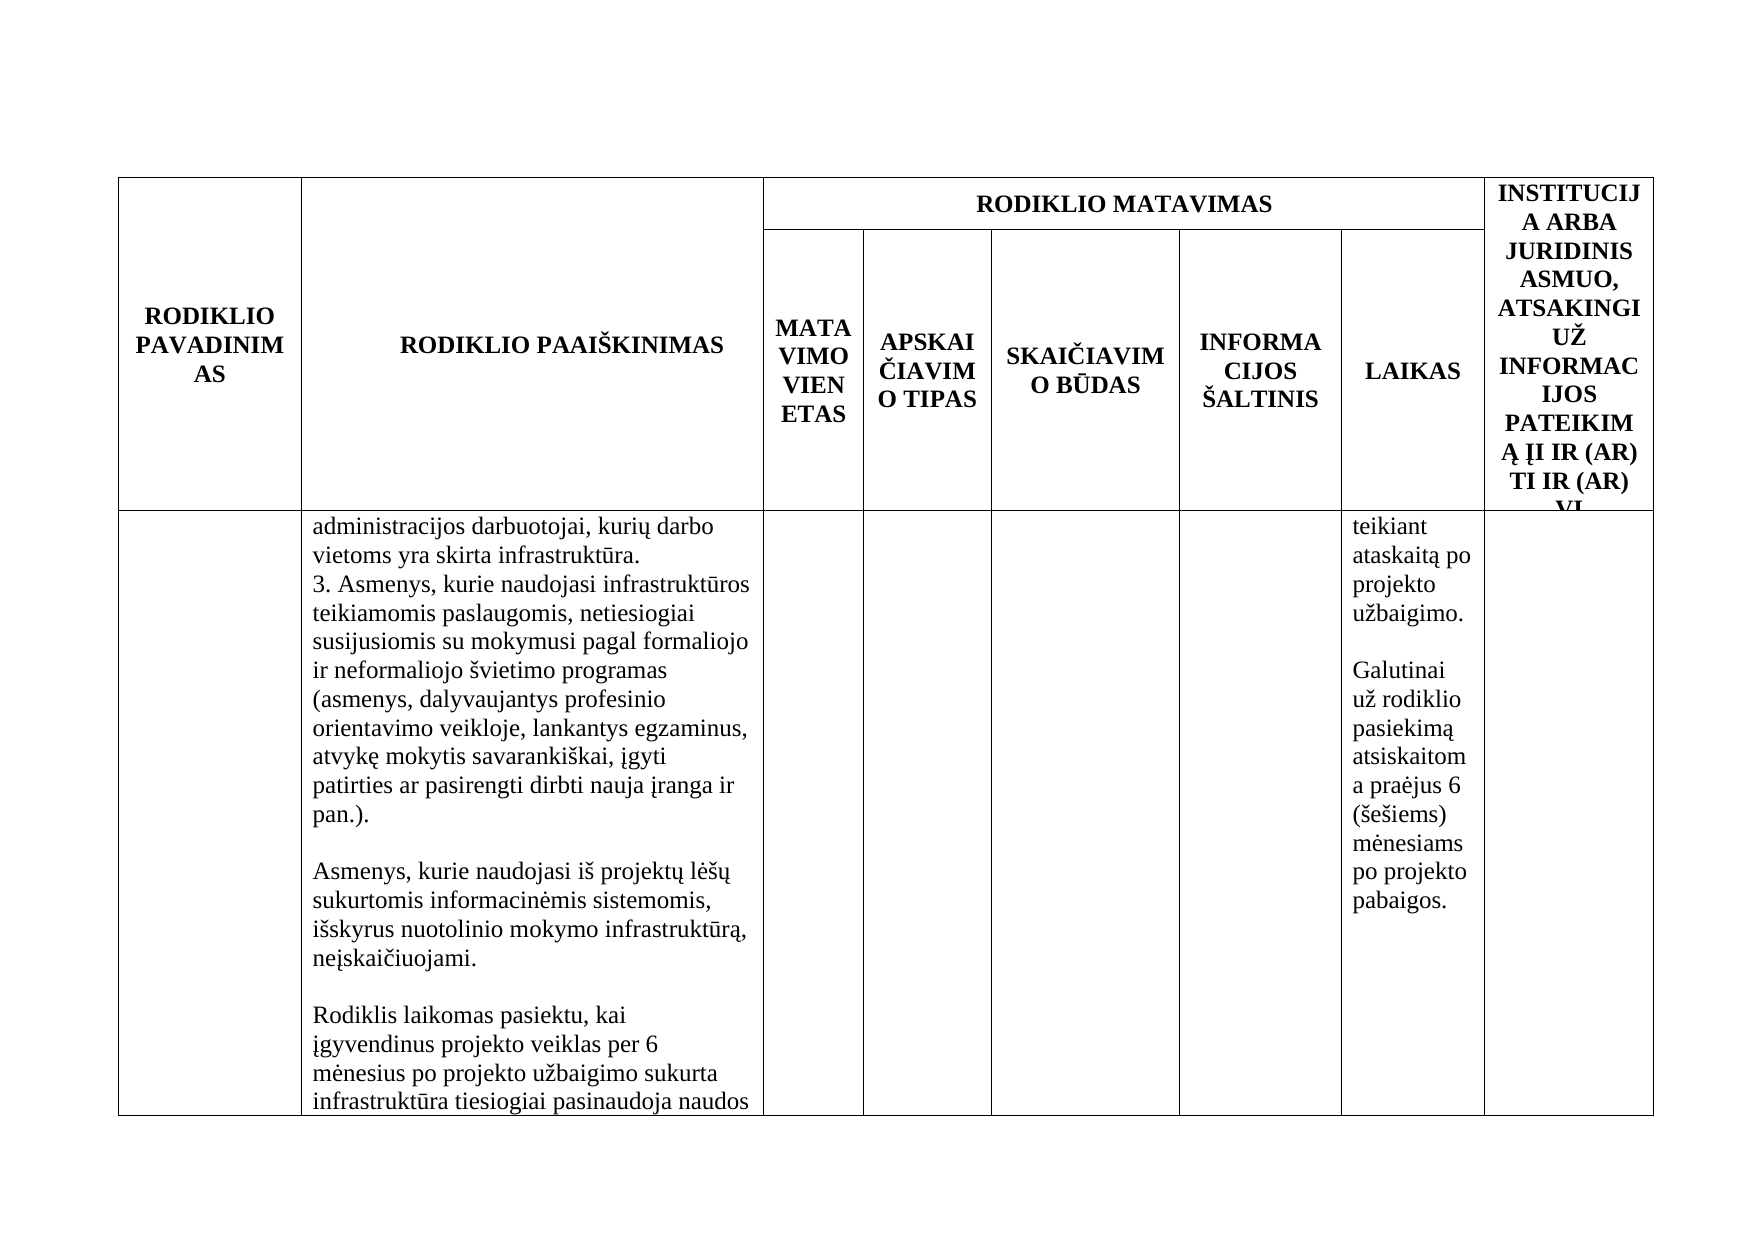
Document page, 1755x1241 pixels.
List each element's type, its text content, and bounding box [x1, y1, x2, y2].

table_cell [992, 511, 1179, 1115]
table_cell [119, 511, 301, 1115]
table_cell [764, 511, 863, 1115]
table_cell [1180, 511, 1341, 1115]
table_cell administracijos darbuotojai, kurių darbo vietoms yra skirta infrastruktūra. 3. Asmenys, kurie naudojasi infrastruktūros teikiamomis paslaugomis, netiesiogiai susijusiomis su mokymusi pagal formaliojo ir neformaliojo švietimo programas (asmenys, dalyvaujantys profesinio orientavimo veikloje, lankantys egzaminus, atvykę mokytis savarankiškai, įgyti patirties ar pasirengti dirbti nauja įranga ir pan.). Asmenys, kurie naudojasi iš projektų lėšų sukurtomis informacinėmis sistemomis, išskyrus nuotolinio mokymo infrastruktūrą, neįskaičiuojami. Rodiklis laikomas pasiektu, kai įgyvendinus projekto veiklas per 6 mėnesius po projekto užbaigimo sukurta infrastruktūra tiesiogiai pasinaudoja naudos [302, 511, 763, 1115]
table_cell [864, 511, 991, 1115]
table_cell INFORMACIJOS ŠALTINIS [1180, 230, 1341, 510]
table_header RODIKLIO PAAIŠKINIMAS [302, 178, 763, 510]
table_cell MATAVIMO VIENETAS [764, 230, 863, 510]
table_header RODIKLIO MATAVIMAS [764, 178, 1484, 229]
table_cell APSKAIČIAVIMO TIPAS [864, 230, 991, 510]
table_cell [1485, 511, 1653, 1115]
table_header RODIKLIO PAVADINIMAS [119, 178, 301, 510]
table_cell SKAIČIAVIMO BŪDAS [992, 230, 1179, 510]
table_cell teikiant ataskaitą po projekto užbaigimo. Galutinai už rodiklio pasiekimą atsiskaitoma praėjus 6 (šešiems) mėnesiams po projekto pabaigos. [1342, 511, 1484, 1115]
table_cell LAIKAS [1342, 230, 1484, 510]
table_header Institucija arba juridinis asmuo, atsakingi už informacijos pateikimą įI ir (ar) tI ir (ar) vI [1485, 178, 1653, 510]
